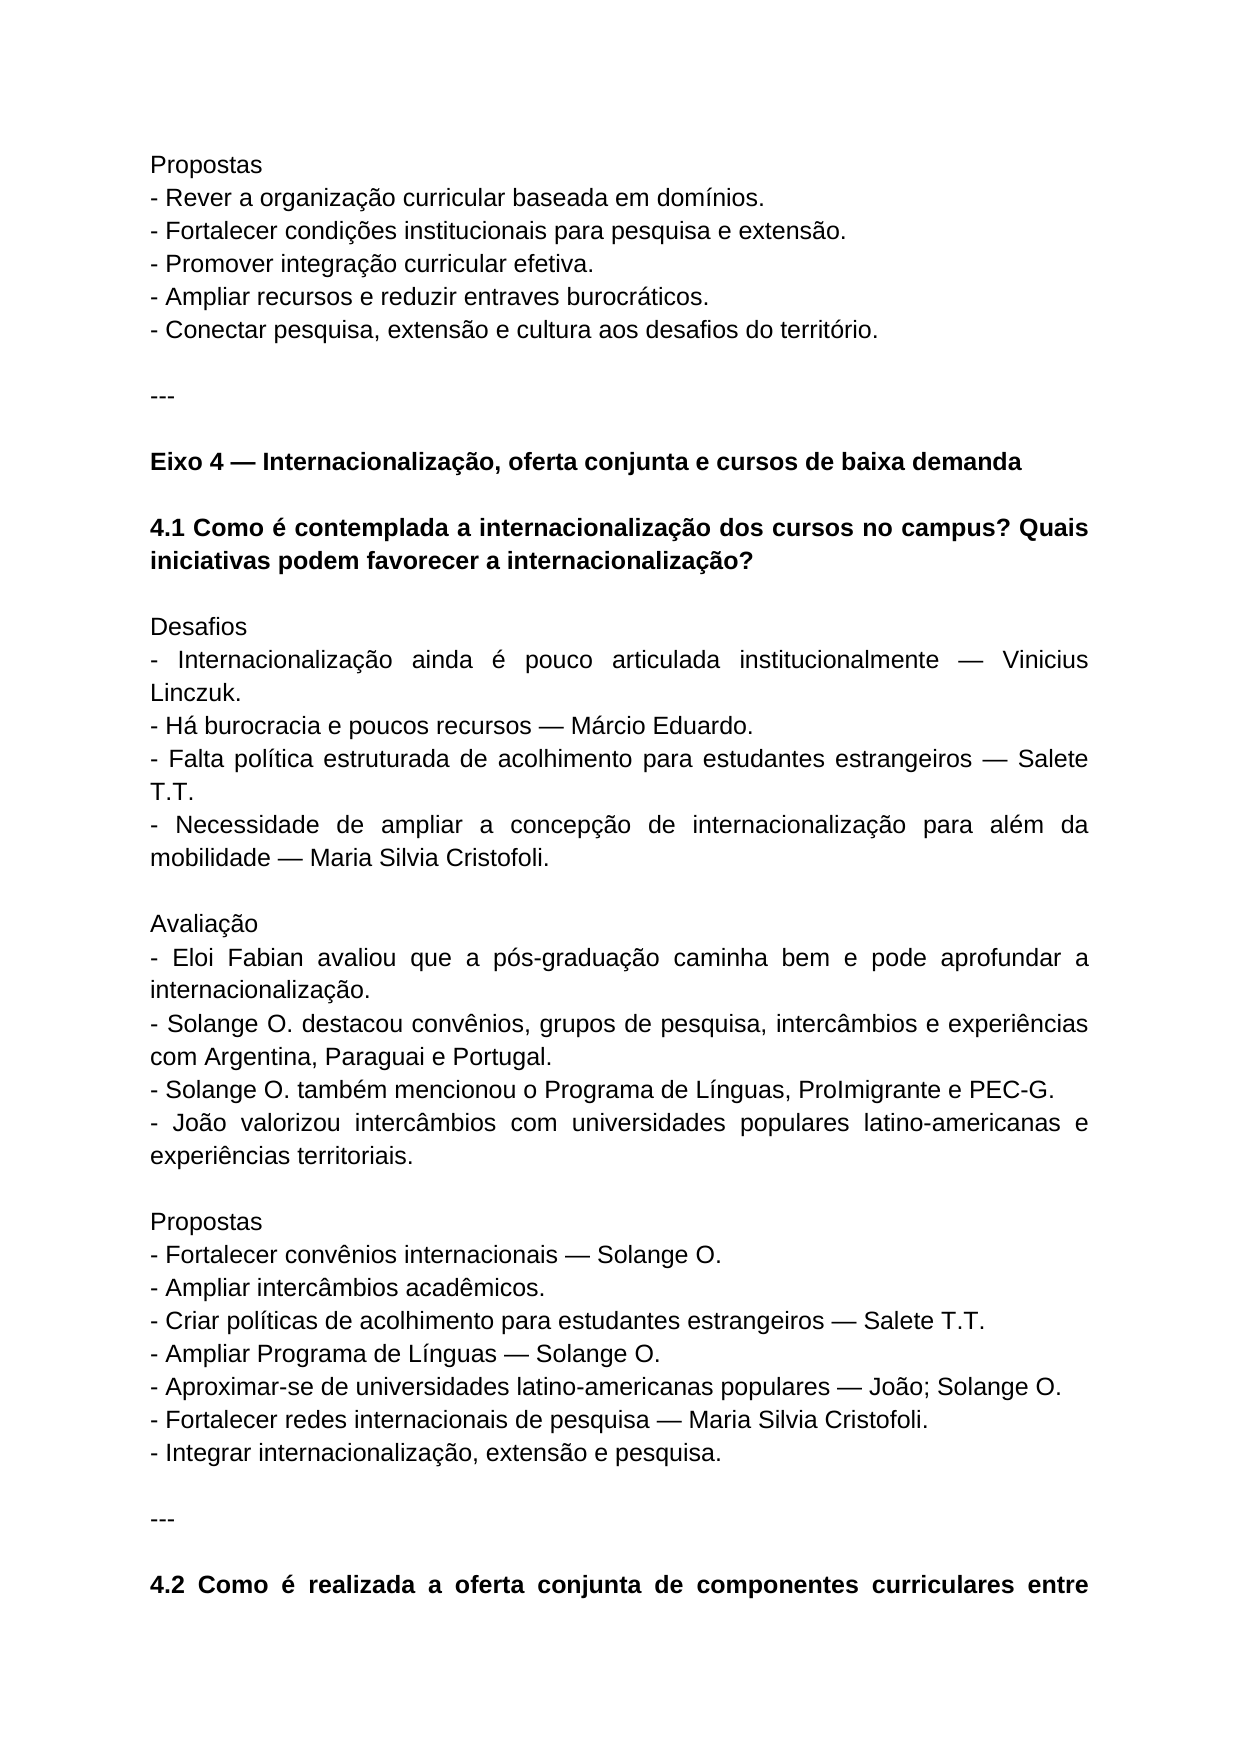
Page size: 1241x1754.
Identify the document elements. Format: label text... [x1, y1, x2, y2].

text --- [150, 1504, 1090, 1533]
text Desafios [150, 612, 1090, 641]
text - Solange O. também mencionou o Programa de Línguas, ProImigrante e PEC-G. [150, 1074, 1090, 1103]
text - Solange O. destacou convênios, grupos de pesquisa, intercâmbios e experiências com Argentina, Paraguai e Portugal. [150, 1008, 1090, 1070]
text - Rever a organização curricular baseada em domínios. [150, 183, 1090, 212]
text - Aproximar-se de universidades latino-americanas populares — João; Solange O. [150, 1372, 1090, 1401]
text Propostas [150, 150, 1090, 179]
text - Fortalecer redes internacionais de pesquisa — Maria Silvia Cristofoli. [150, 1405, 1090, 1433]
text Propostas [150, 1207, 1090, 1235]
text - Internacionalização ainda é pouco articulada institucionalmente — Vinicius Linczuk. [150, 645, 1090, 707]
text - Falta política estruturada de acolhimento para estudantes estrangeiros — Salete T.T. [150, 744, 1090, 806]
text - Ampliar Programa de Línguas — Solange O. [150, 1339, 1090, 1367]
text - Ampliar intercâmbios acadêmicos. [150, 1273, 1090, 1301]
text - Há burocracia e poucos recursos — Márcio Eduardo. [150, 711, 1090, 740]
text Avaliação [150, 909, 1090, 938]
text - Eloi Fabian avaliou que a pós-graduação caminha bem e pode aprofundar a internacionalização. [150, 942, 1090, 1004]
text 4.1 Como é contemplada a internacionalização dos cursos no campus? Quais iniciativas podem favorecer a internacionalização? [150, 513, 1090, 575]
text Eixo 4 — Internacionalização, oferta conjunta e cursos de baixa demanda [150, 447, 1090, 476]
text - Criar políticas de acolhimento para estudantes estrangeiros — Salete T.T. [150, 1306, 1090, 1334]
text - Ampliar recursos e reduzir entraves burocráticos. [150, 282, 1090, 311]
text - Promover integração curricular efetiva. [150, 249, 1090, 278]
text - Conectar pesquisa, extensão e cultura aos desafios do território. [150, 315, 1090, 344]
text - Fortalecer convênios internacionais — Solange O. [150, 1240, 1090, 1268]
text - Fortalecer condições institucionais para pesquisa e extensão. [150, 216, 1090, 245]
text - João valorizou intercâmbios com universidades populares latino-americanas e experiências territoriais. [150, 1108, 1090, 1169]
text 4.2 Como é realizada a oferta conjunta de componentes curriculares entre [150, 1570, 1090, 1599]
text - Integrar internacionalização, extensão e pesquisa. [150, 1438, 1090, 1467]
text - Necessidade de ampliar a concepção de internacionalização para além da mobilidade — Maria Silvia Cristofoli. [150, 810, 1090, 872]
text --- [150, 381, 1090, 410]
